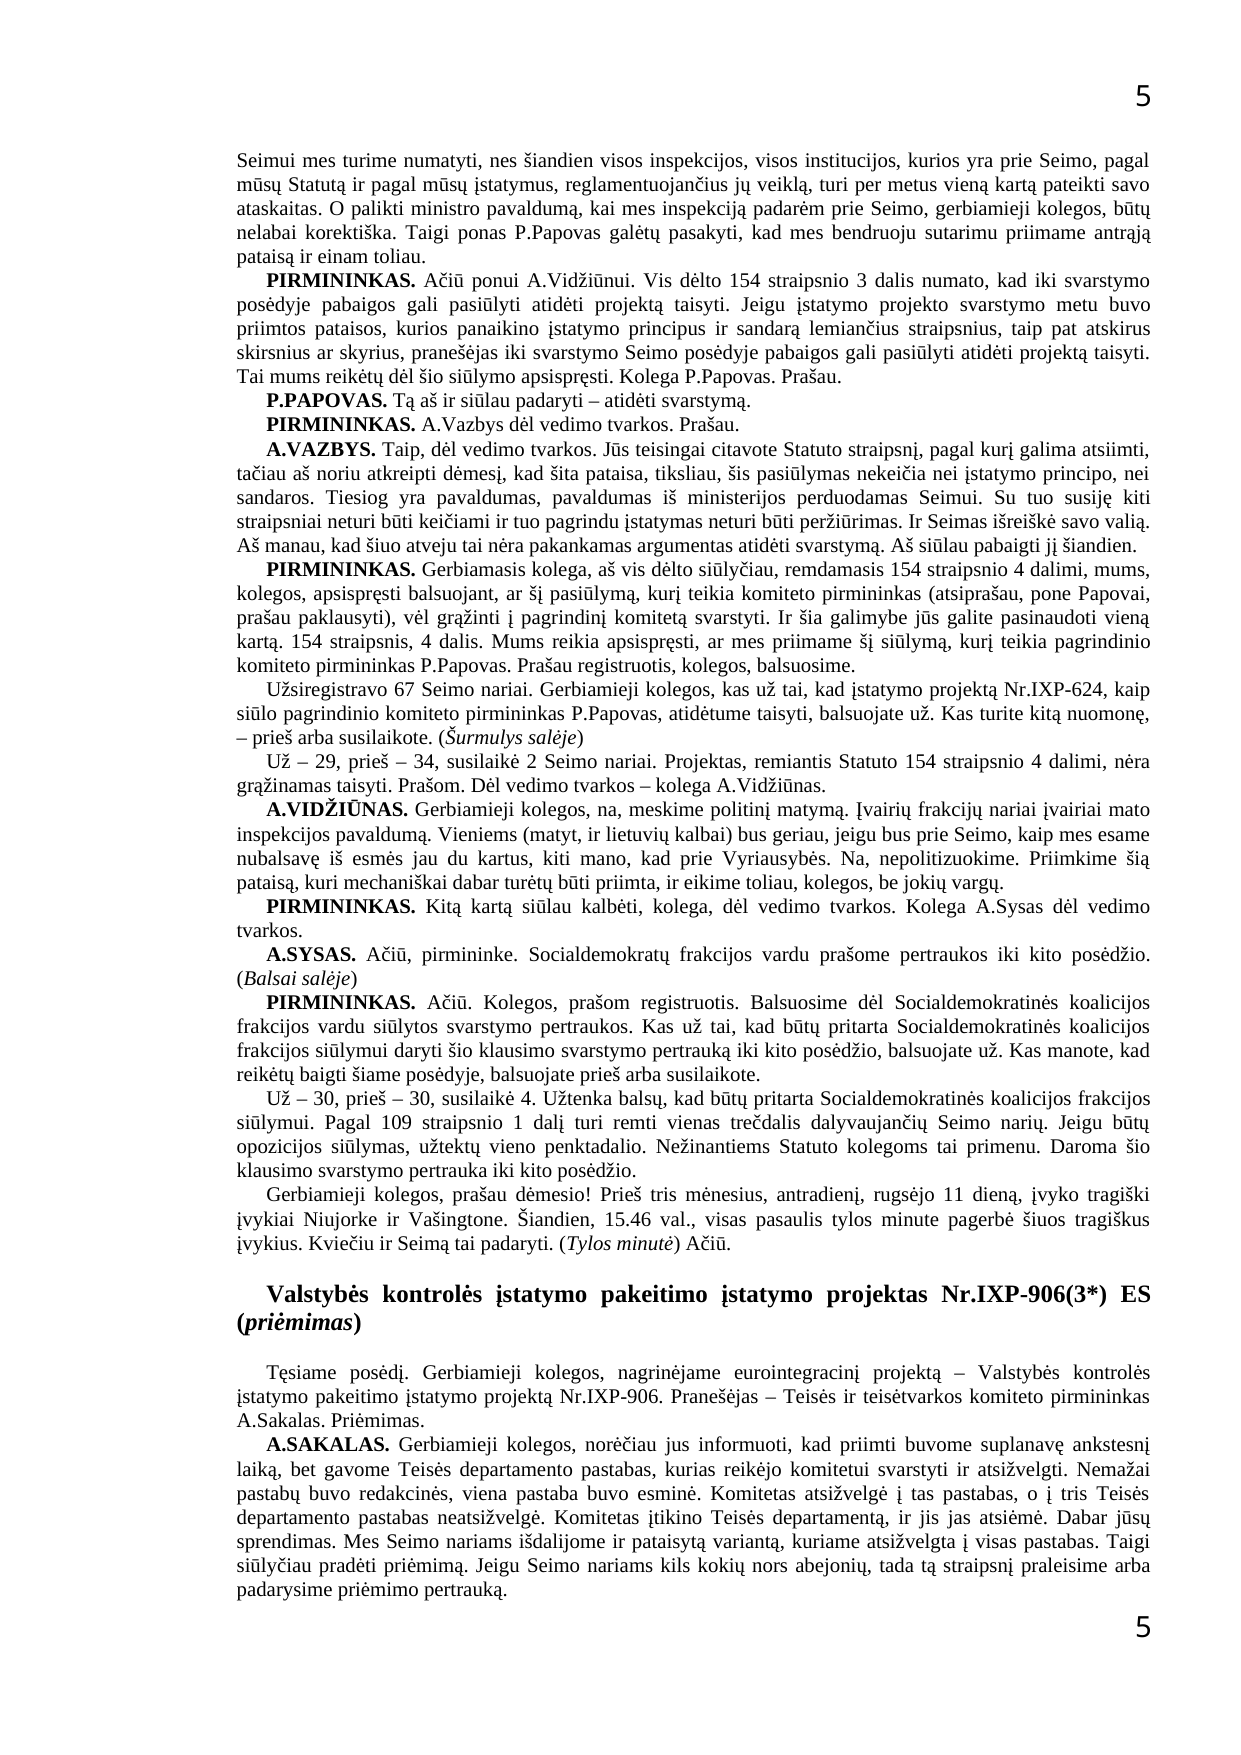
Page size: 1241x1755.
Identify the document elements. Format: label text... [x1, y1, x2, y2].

text Tęsiame posėdį. Gerbiamieji kolegos, nagrinėjame eurointegracinį projektą – Valstybės kontrolės įstatymo pakeitimo įstatymo projektą Nr.IXP-906. Pranešėjas – Teisės ir teisėtvarkos komiteto pirmininkas A.Sakalas. Priėmimas. [236, 1360, 1152, 1432]
text A.VIDŽIŪNAS. Gerbiamieji kolegos, na, meskime politinį matymą. Įvairių frakcijų nariai įvairiai mato inspekcijos pavaldumą. Vieniems (matyt, ir lietuvių kalbai) bus geriau, jeigu bus prie Seimo, kaip mes esame nubalsavę iš esmės jau du kartus, kiti mano, kad prie Vyriausybės. Na, nepolitizuokime. Priimkime šią pataisą, kuri mechaniškai dabar turėtų būti priimta, ir eikime toliau, kolegos, be jokių vargų. [236, 797, 1152, 894]
text PIRMININKAS. A.Vazbys dėl vedimo tvarkos. Prašau. [236, 412, 1152, 436]
text PIRMININKAS. Ačiū. Kolegos, prašom registruotis. Balsuosime dėl Socialdemokratinės koalicijos frakcijos vardu siūlytos svarstymo pertraukos. Kas už tai, kad būtų pritarta Socialdemokratinės koalicijos frakcijos siūlymui daryti šio klausimo svarstymo pertrauką iki kito posėdžio, balsuojate už. Kas manote, kad reikėtų baigti šiame posėdyje, balsuojate prieš arba susilaikote. [236, 990, 1152, 1086]
text Už – 30, prieš – 30, susilaikė 4. Užtenka balsų, kad būtų pritarta Socialdemokratinės koalicijos frakcijos siūlymui. Pagal 109 straipsnio 1 dalį turi remti vienas trečdalis dalyvaujančių Seimo narių. Jeigu būtų opozicijos siūlymas, užtektų vieno penktadalio. Nežinantiems Statuto kolegoms tai primenu. Daroma šio klausimo svarstymo pertrauka iki kito posėdžio. [236, 1086, 1152, 1182]
text PIRMININKAS. Ačiū ponui A.Vidžiūnui. Vis dėlto 154 straipsnio 3 dalis numato, kad iki svarstymo posėdyje pabaigos gali pasiūlyti atidėti projektą taisyti. Jeigu įstatymo projekto svarstymo metu buvo priimtos pataisos, kurios panaikino įstatymo principus ir sandarą lemiančius straipsnius, taip pat atskirus skirsnius ar skyrius, pranešėjas iki svarstymo Seimo posėdyje pabaigos gali pasiūlyti atidėti projektą taisyti. Tai mums reikėtų dėl šio siūlymo apsispręsti. Kolega P.Papovas. Prašau. [236, 268, 1152, 388]
text PIRMININKAS. Gerbiamasis kolega, aš vis dėlto siūlyčiau, remdamasis 154 straipsnio 4 dalimi, mums, kolegos, apsispręsti balsuojant, ar šį pasiūlymą, kurį teikia komiteto pirmininkas (atsiprašau, pone Papovai, prašau paklausyti), vėl grąžinti į pagrindinį komitetą svarstyti. Ir šia galimybe jūs galite pasinaudoti vieną kartą. 154 straipsnis, 4 dalis. Mums reikia apsispręsti, ar mes priimame šį siūlymą, kurį teikia pagrindinio komiteto pirmininkas P.Papovas. Prašau registruotis, kolegos, balsuosime. [236, 557, 1152, 677]
text Gerbiamieji kolegos, prašau dėmesio! Prieš tris mėnesius, antradienį, rugsėjo 11 dieną, įvyko tragiški įvykiai Niujorke ir Vašingtone. Šiandien, 15.46 val., visas pasaulis tylos minute pagerbė šiuos tragiškus įvykius. Kviečiu ir Seimą tai padaryti. (Tylos minutė) Ačiū. [236, 1182, 1152, 1254]
text Užsiregistravo 67 Seimo nariai. Gerbiamieji kolegos, kas už tai, kad įstatymo projektą Nr.IXP-624, kaip siūlo pagrindinio komiteto pirmininkas P.Papovas, atidėtume taisyti, balsuojate už. Kas turite kitą nuomonę, – prieš arba susilaikote. (Šurmulys salėje) [236, 677, 1152, 749]
text A.SAKALAS. Gerbiamieji kolegos, norėčiau jus informuoti, kad priimti buvome suplanavę ankstesnį laiką, bet gavome Teisės departamento pastabas, kurias reikėjo komitetui svarstyti ir atsižvelgti. Nemažai pastabų buvo redakcinės, viena pastaba buvo esminė. Komitetas atsižvelgė į tas pastabas, o į tris Teisės departamento pastabas neatsižvelgė. Komitetas įtikino Teisės departamentą, ir jis jas atsiėmė. Dabar jūsų sprendimas. Mes Seimo nariams išdalijome ir pataisytą variantą, kuriame atsižvelgta į visas pastabas. Taigi siūlyčiau pradėti priėmimą. Jeigu Seimo nariams kils kokių nors abejonių, tada tą straipsnį praleisime arba padarysime priėmimo pertrauką. [236, 1432, 1152, 1601]
text A.SYSAS. Ačiū, pirmininke. socialdemokratų frakcijos vardu prašome pertraukos iki kito posėdžio. (Balsai salėje) [236, 942, 1152, 990]
text Už – 29, prieš – 34, susilaikė 2 Seimo nariai. Projektas, remiantis Statuto 154 straipsnio 4 dalimi, nėra grąžinamas taisyti. Prašom. Dėl vedimo tvarkos – kolega A.Vidžiūnas. [236, 749, 1152, 797]
text A.VAZBYS. Taip, dėl vedimo tvarkos. Jūs teisingai citavote Statuto straipsnį, pagal kurį galima atsiimti, tačiau aš noriu atkreipti dėmesį, kad šita pataisa, tiksliau, šis pasiūlymas nekeičia nei įstatymo principo, nei sandaros. Tiesiog yra pavaldumas, pavaldumas iš ministerijos perduodamas Seimui. Su tuo susiję kiti straipsniai neturi būti keičiami ir tuo pagrindu įstatymas neturi būti peržiūrimas. Ir Seimas išreiškė savo valią. Aš manau, kad šiuo atveju tai nėra pakankamas argumentas atidėti svarstymą. Aš siūlau pabaigti jį šiandien. [236, 436, 1152, 557]
text Valstybės kontrolės įstatymo pakeitimo įstatymo projektas Nr.IXP-906(3*) ES (priėmimas) [236, 1279, 1152, 1336]
text P.PAPOVAS. Tą aš ir siūlau padaryti – atidėti svarstymą. [236, 388, 1152, 412]
text Seimui mes turime numatyti, nes šiandien visos inspekcijos, visos institucijos, kurios yra prie Seimo, pagal mūsų Statutą ir pagal mūsų įstatymus, reglamentuojančius jų veiklą, turi per metus vieną kartą pateikti savo ataskaitas. O palikti ministro pavaldumą, kai mes inspekciją padarėm prie Seimo, gerbiamieji kolegos, būtų nelabai korektiška. Taigi ponas P.Papovas galėtų pasakyti, kad mes bendruoju sutarimu priimame antrąją pataisą ir einam toliau. [236, 148, 1152, 268]
text PIRMININKAS. Kitą kartą siūlau kalbėti, kolega, dėl vedimo tvarkos. Kolega A.Sysas dėl vedimo tvarkos. [236, 894, 1152, 942]
